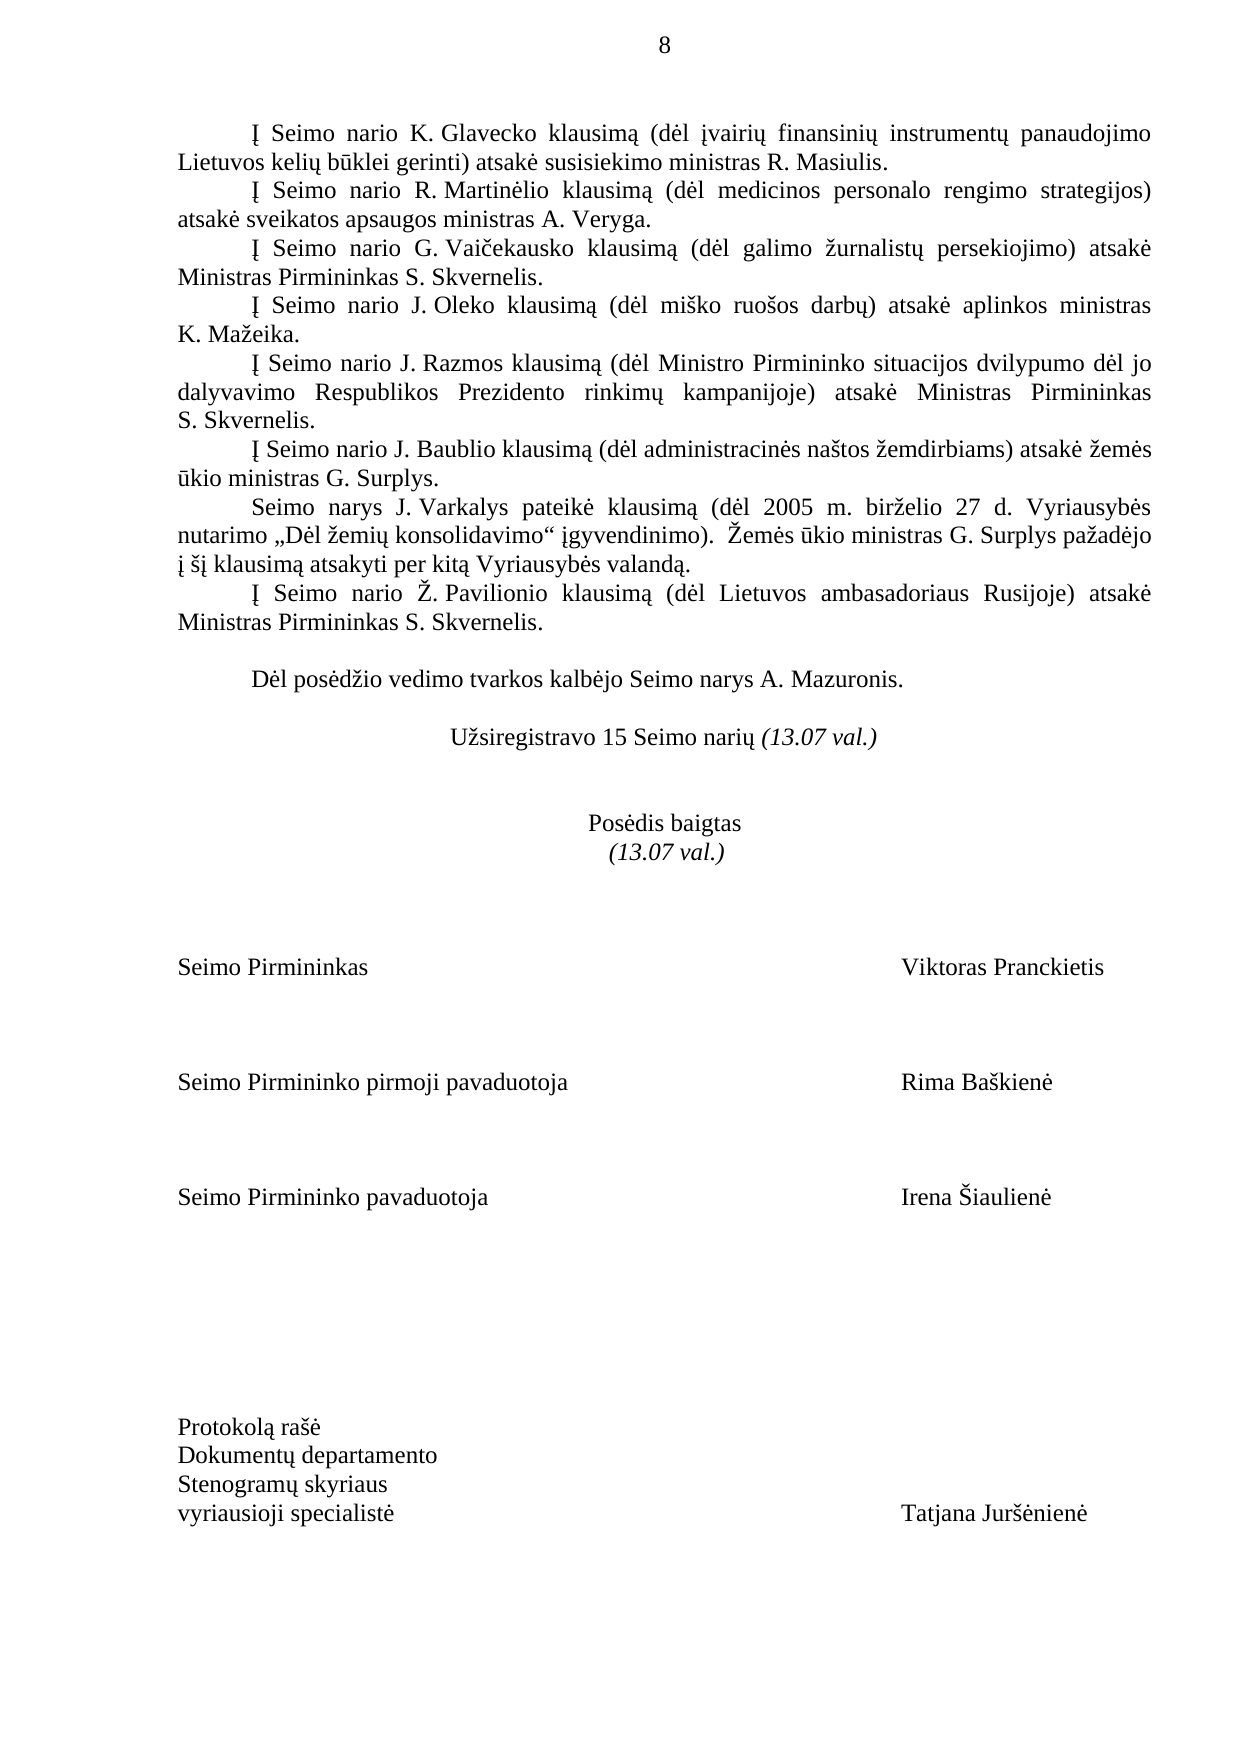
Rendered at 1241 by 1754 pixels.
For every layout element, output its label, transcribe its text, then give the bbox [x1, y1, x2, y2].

text Į Seimo nario R. Martinėlio klausimą (dėl medicinos personalo rengimo strategijos) atsakė sveikatos apsaugos ministras A. Veryga. [177, 176, 1152, 233]
text Į Seimo nario Ž. Pavilionio klausimą (dėl Lietuvos ambasadoriaus Rusijoje) atsakė Ministras Pirmininkas S. Skvernelis. [177, 578, 1152, 636]
text Dokumentų departamento [177, 1441, 1152, 1469]
text Dėl posėdžio vedimo tvarkos kalbėjo Seimo narys A. Mazuronis. [177, 664, 1152, 693]
text Seimo Pirmininkas Viktoras Pranckietis [177, 952, 1152, 981]
text Į Seimo nario J. Baublio klausimą (dėl administracinės naštos žemdirbiams) atsakė žemės ūkio ministras G. Surplys. [177, 434, 1152, 492]
text Į Seimo nario K. Glavecko klausimą (dėl įvairių finansinių instrumentų panaudojimo Lietuvos kelių būklei gerinti) atsakė susisiekimo ministras R. Masiulis. [177, 118, 1152, 176]
text Stenogramų skyriaus [177, 1469, 1152, 1498]
text vyriausioji specialistė Tatjana Juršėnienė [177, 1498, 1152, 1527]
text Seimo narys J. Varkalys pateikė klausimą (dėl 2005 m. birželio 27 d. Vyriausybės nutarimo „Dėl žemių konsolidavimo“ įgyvendinimo). Žemės ūkio ministras G. Surplys pažadėjo į šį klausimą atsakyti per kitą Vyriausybės valandą. [177, 492, 1152, 578]
text Seimo Pirmininko pirmoji pavaduotoja Rima Baškienė [177, 1067, 1152, 1096]
text Į Seimo nario J. Oleko klausimą (dėl miško ruošos darbų) atsakė aplinkos ministras K. Mažeika. [177, 291, 1152, 348]
text Užsiregistravo 15 Seimo narių (13.07 val.) [177, 722, 1152, 751]
text Į Seimo nario G. Vaičekausko klausimą (dėl galimo žurnalistų persekiojimo) atsakė Ministras Pirmininkas S. Skvernelis. [177, 233, 1152, 291]
text (13.07 val.) [177, 837, 1152, 866]
text Protokolą rašė [177, 1412, 1152, 1441]
text Į Seimo nario J. Razmos klausimą (dėl Ministro Pirmininko situacijos dvilypumo dėl jo dalyvavimo Respublikos Prezidento rinkimų kampanijoje) atsakė Ministras Pirmininkas S. Skvernelis. [177, 348, 1152, 434]
text Seimo Pirmininko pavaduotoja Irena Šiaulienė [177, 1182, 1152, 1211]
text Posėdis baigtas [177, 808, 1152, 837]
